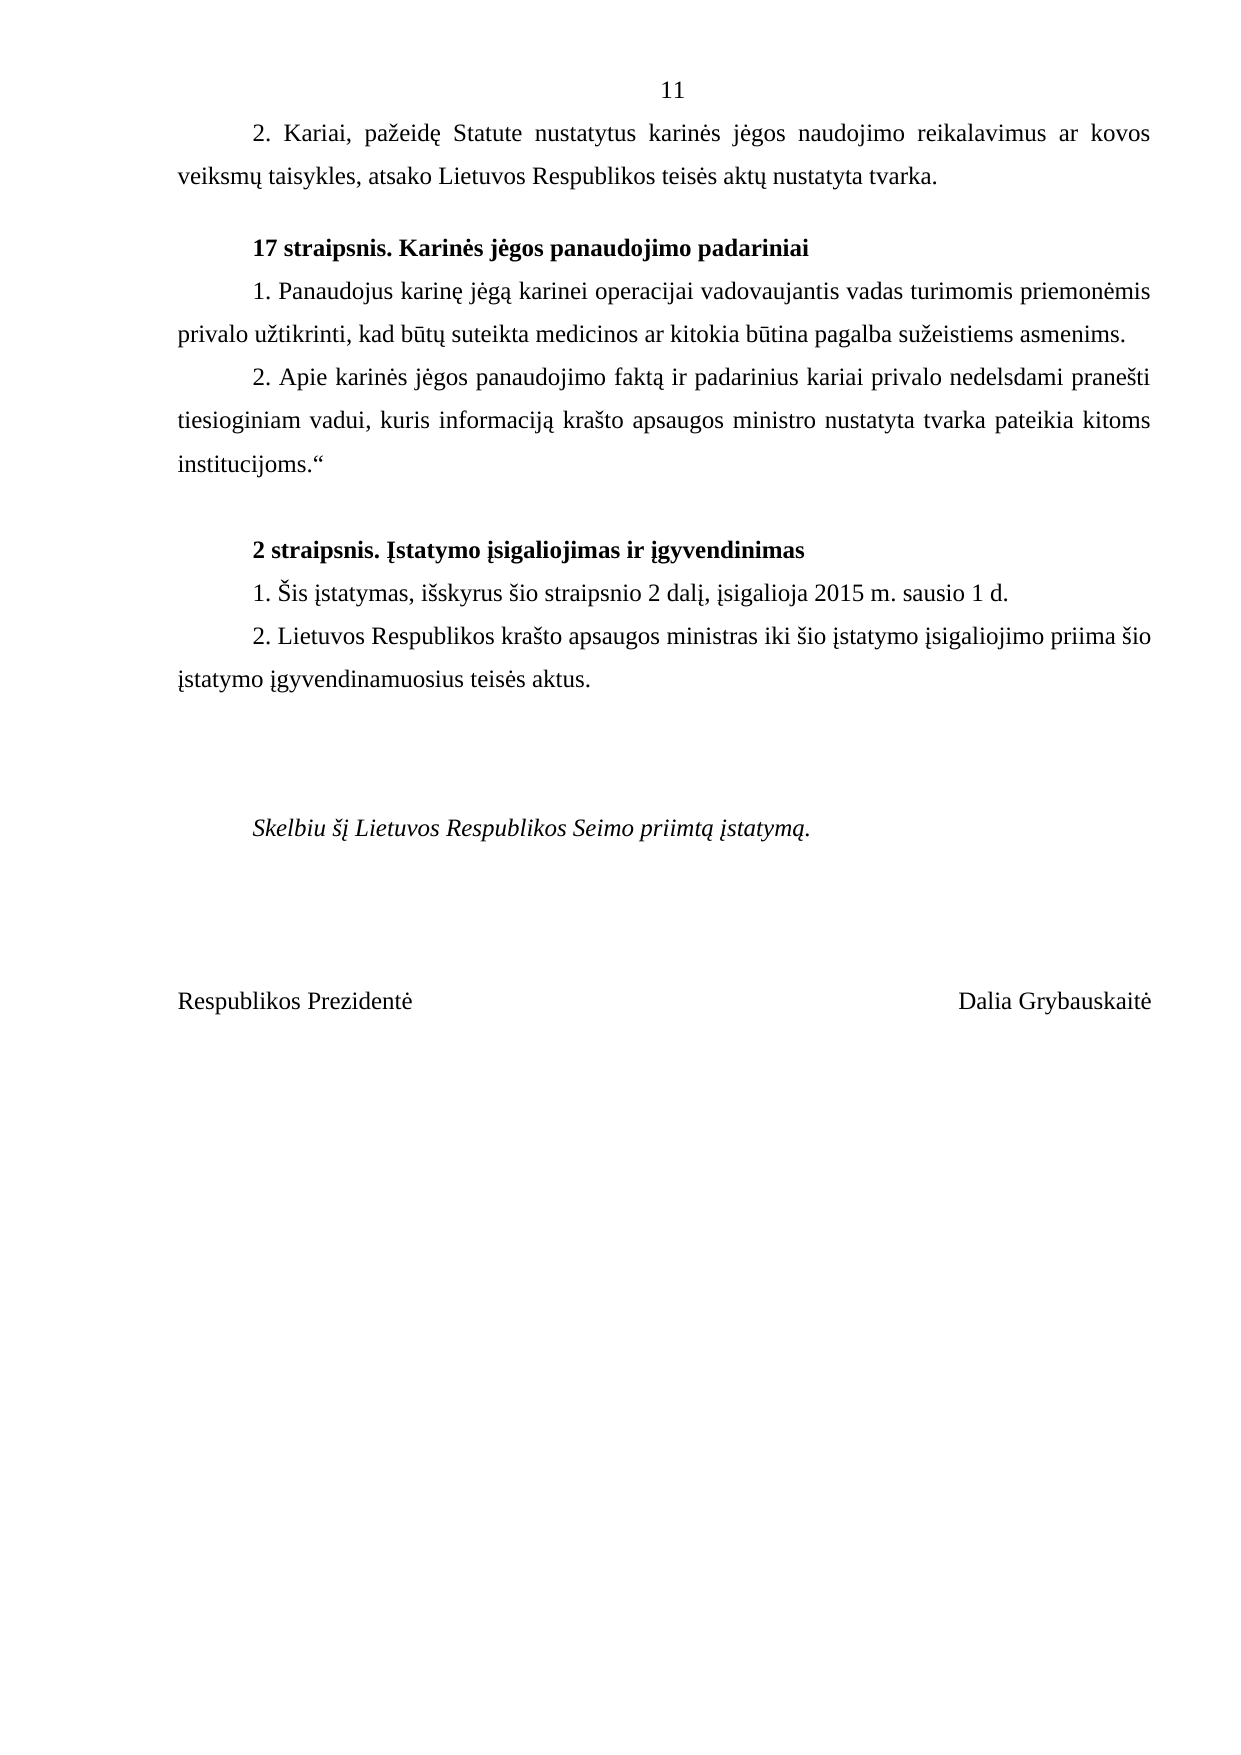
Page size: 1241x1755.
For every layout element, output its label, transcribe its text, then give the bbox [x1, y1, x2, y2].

text 2. Kariai, pažeidę Statute nustatytus karinės jėgos naudojimo reikalavimus ar kovos veiksmų taisykles, atsako Lietuvos Respublikos teisės aktų nustatyta tvarka. [177, 118, 1152, 190]
text 2. Apie karinės jėgos panaudojimo faktą ir padarinius kariai privalo nedelsdami pranešti tiesioginiam vadui, kuris informaciją krašto apsaugos ministro nustatyta tvarka pateikia kitoms institucijoms.“ [177, 362, 1152, 477]
text 17 straipsnis. Karinės jėgos panaudojimo padariniai [177, 233, 1152, 262]
text 1. Šis įstatymas, išskyrus šio straipsnio 2 dalį, įsigalioja 2015 m. sausio 1 d. [177, 578, 1152, 607]
text Respublikos Prezidentė Dalia Grybauskaitė [177, 986, 1152, 1015]
text Skelbiu šį Lietuvos Respublikos Seimo priimtą įstatymą. [177, 813, 1152, 842]
text 1. Panaudojus karinę jėgą karinei operacijai vadovaujantis vadas turimomis priemonėmis privalo užtikrinti, kad būtų suteikta medicinos ar kitokia būtina pagalba sužeistiems asmenims. [177, 276, 1152, 348]
text 2. Lietuvos Respublikos krašto apsaugos ministras iki šio įstatymo įsigaliojimo priima šio įstatymo įgyvendinamuosius teisės aktus. [177, 621, 1152, 693]
text 2 straipsnis. Įstatymo įsigaliojimas ir įgyvendinimas [177, 535, 1152, 564]
